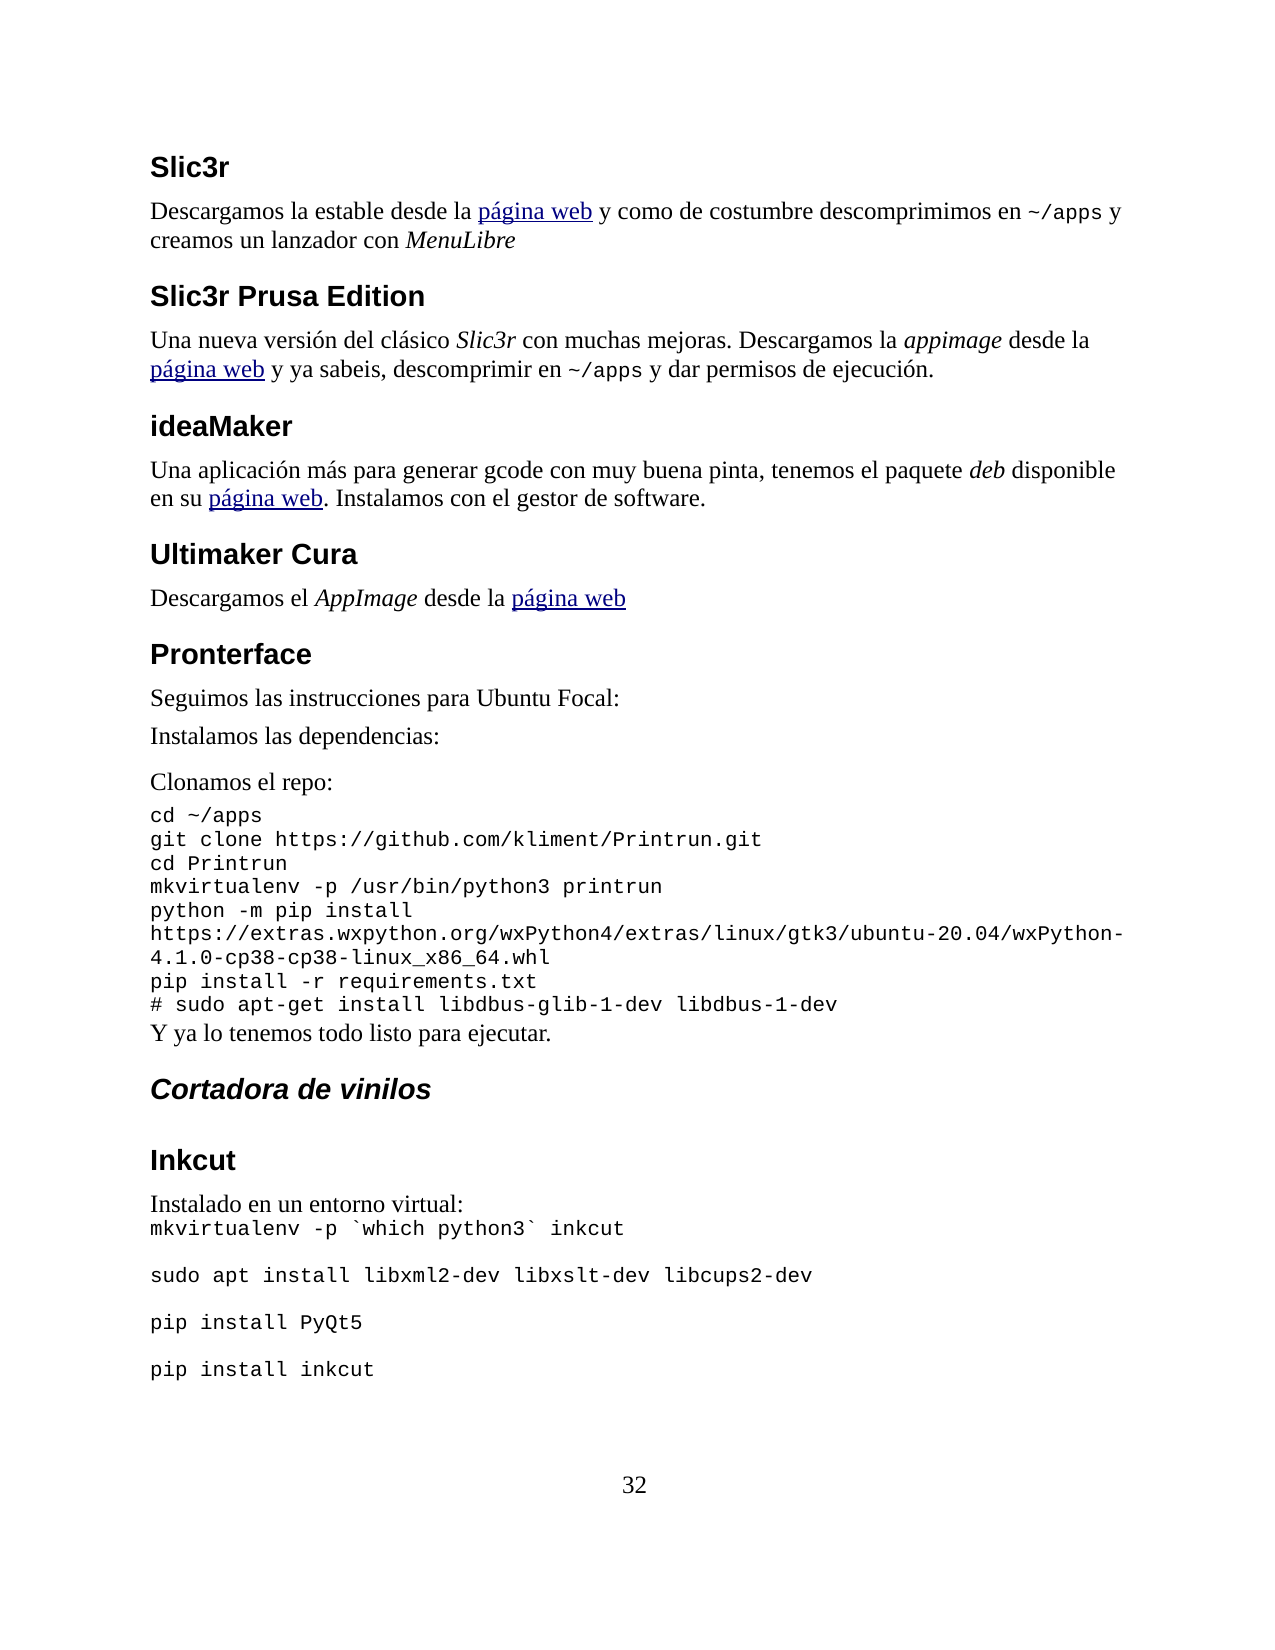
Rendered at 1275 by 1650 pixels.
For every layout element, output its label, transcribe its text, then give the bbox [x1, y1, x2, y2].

text cd ~/apps [150, 805, 1125, 829]
text Clonamos el repo: [150, 767, 1125, 796]
text pip install PyQt5 [150, 1312, 1125, 1336]
text Seguimos las instrucciones para Ubuntu Focal: [150, 683, 1125, 712]
text Una aplicación más para generar gcode con muy buena pinta, tenemos el paquete deb disponible en su página web. Instalamos con el gestor de software. [150, 455, 1125, 512]
subtitle Slic3r [150, 150, 1125, 183]
subtitle Ultimaker Cura [150, 537, 1125, 571]
subtitle ideaMaker [150, 409, 1125, 442]
text python -m pip install https://extras.wxpython.org/wxPython4/extras/linux/gtk3/ubuntu-20.04/wxPython-4.1.0-cp38-cp38-linux_x86_64.whl [150, 900, 1125, 971]
text Instalamos las dependencias: [150, 721, 1125, 749]
text mkvirtualenv -p /usr/bin/python3 printrun [150, 876, 1125, 900]
subtitle Slic3r Prusa Edition [150, 279, 1125, 313]
subtitle Cortadora de vinilos [150, 1072, 1125, 1105]
text sudo apt install libxml2-dev libxslt-dev libcups2-dev [150, 1265, 1125, 1288]
text mkvirtualenv -p `which python3` inkcut [150, 1218, 1125, 1241]
text Descargamos el AppImage desde la página web [150, 583, 1125, 612]
text pip install inkcut [150, 1359, 1125, 1383]
subtitle Pronterface [150, 637, 1125, 671]
text pip install -r requirements.txt [150, 971, 1125, 994]
text Instalado en un entorno virtual: [150, 1189, 1125, 1218]
text Descargamos la estable desde la página web y como de costumbre descomprimimos en ~/apps y creamos un lanzador con MenuLibre [150, 196, 1125, 254]
text git clone https://github.com/kliment/Printrun.git [150, 829, 1125, 852]
subtitle Inkcut [150, 1143, 1125, 1176]
text Y ya lo tenemos todo listo para ejecutar. [150, 1018, 1125, 1047]
text cd Printrun [150, 852, 1125, 876]
text Una nueva versión del clásico Slic3r con muchas mejoras. Descargamos la appimage desde la página web y ya sabeis, descomprimir en ~/apps y dar permisos de ejecución. [150, 325, 1125, 384]
text # sudo apt-get install libdbus-glib-1-dev libdbus-1-dev [150, 994, 1125, 1018]
